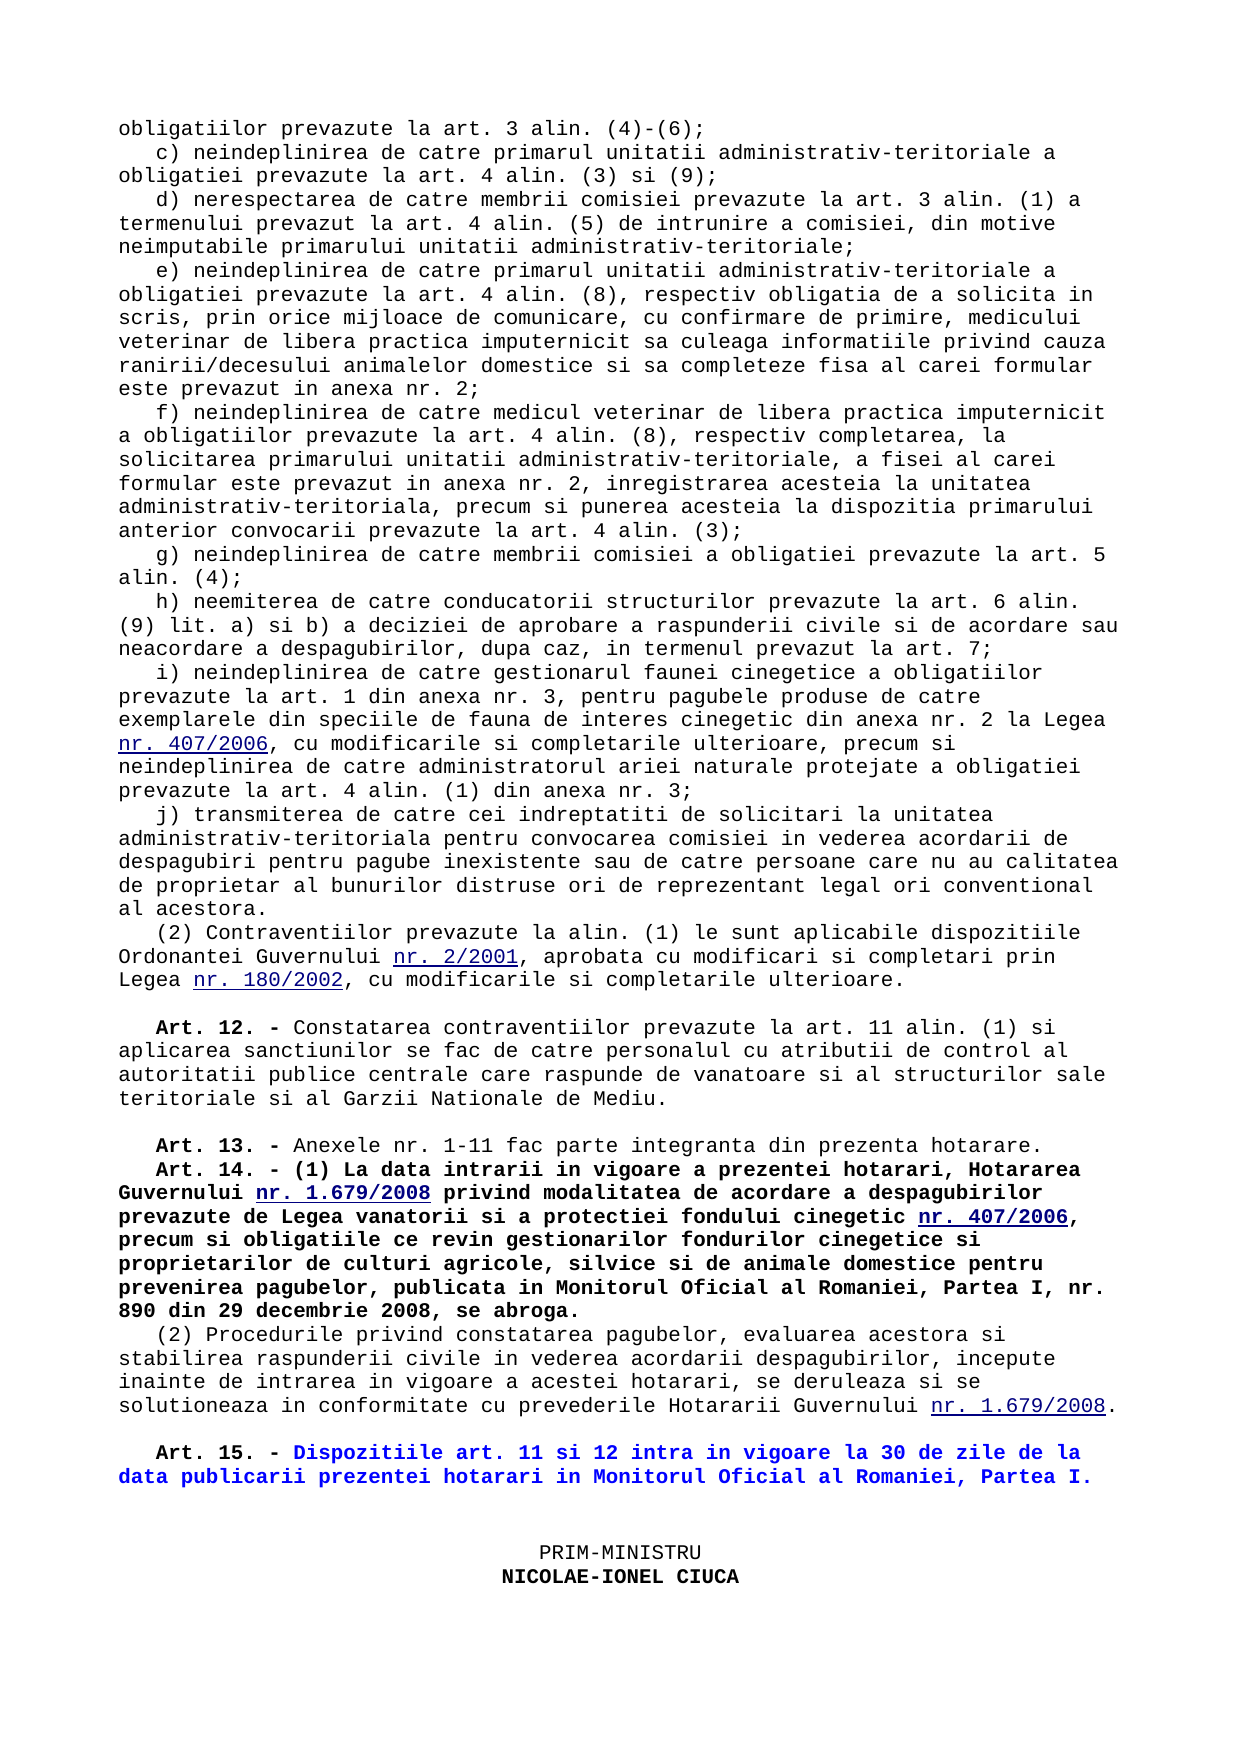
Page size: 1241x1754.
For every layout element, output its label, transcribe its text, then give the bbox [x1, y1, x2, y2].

text Art. 13. - Anexele nr. 1-11 fac parte integranta din prezenta hotarare. Art. 14. - (1) La data intrarii in vigoare a prezentei hotarari, Hotararea Guvernului nr. 1.679/2008 privind modalitatea de acordare a despagubirilor prevazute de Legea vanatorii si a protectiei fondului cinegetic nr. 407/2006, precum si obligatiile ce revin gestionarilor fondurilor cinegetice si proprietarilor de culturi agricole, silvice si de animale domestice pentru prevenirea pagubelor, publicata in Monitorul Oficial al Romaniei, Partea I, nr. 890 din 29 decembrie 2008, se abroga. (2) Procedurile privind constatarea pagubelor, evaluarea acestora si stabilirea raspunderii civile in vederea acordarii despagubirilor, incepute inainte de intrarea in vigoare a acestei hotarari, se deruleaza si se solutioneaza in conformitate cu prevederile Hotararii Guvernului nr. 1.679/2008. [118, 1111, 1122, 1419]
text obligatiilor prevazute la art. 3 alin. (4)-(6); c) neindeplinirea de catre primarul unitatii administrativ-teritoriale a obligatiei prevazute la art. 4 alin. (3) si (9); d) nerespectarea de catre membrii comisiei prevazute la art. 3 alin. (1) a termenului prevazut la art. 4 alin. (5) de intrunire a comisiei, din motive neimputabile primarului unitatii administrativ-teritoriale; e) neindeplinirea de catre primarul unitatii administrativ-teritoriale a obligatiei prevazute la art. 4 alin. (8), respectiv obligatia de a solicita in scris, prin orice mijloace de comunicare, cu confirmare de primire, medicului veterinar de libera practica imputernicit sa culeaga informatiile privind cauza ranirii/decesului animalelor domestice si sa completeze fisa al carei formular este prevazut in anexa nr. 2; f) neindeplinirea de catre medicul veterinar de libera practica imputernicit a obligatiilor prevazute la art. 4 alin. (8), respectiv completarea, la solicitarea primarului unitatii administrativ-teritoriale, a fisei al carei formular este prevazut in anexa nr. 2, inregistrarea acesteia la unitatea administrativ-teritoriala, precum si punerea acesteia la dispozitia primarului anterior convocarii prevazute la art. 4 alin. (3); g) neindeplinirea de catre membrii comisiei a obligatiei prevazute la art. 5 alin. (4); h) neemiterea de catre conducatorii structurilor prevazute la art. 6 alin. (9) lit. a) si b) a deciziei de aprobare a raspunderii civile si de acordare sau neacordare a despagubirilor, dupa caz, in termenul prevazut la art. 7; i) neindeplinirea de catre gestionarul faunei cinegetice a obligatiilor prevazute la art. 1 din anexa nr. 3, pentru pagubele produse de catre exemplarele din speciile de fauna de interes cinegetic din anexa nr. 2 la Legea nr. 407/2006, cu modificarile si completarile ulterioare, precum si neindeplinirea de catre administratorul ariei naturale protejate a obligatiei prevazute la art. 4 alin. (1) din anexa nr. 3; j) transmiterea de catre cei indreptatiti de solicitari la unitatea administrativ-teritoriala pentru convocarea comisiei in vederea acordarii de despagubiri pentru pagube inexistente sau de catre persoane care nu au calitatea de proprietar al bunurilor distruse ori de reprezentant legal ori conventional al acestora. (2) Contraventiilor prevazute la alin. (1) le sunt aplicabile dispozitiile Ordonantei Guvernului nr. 2/2001, aprobata cu modificari si completari prin Legea nr. 180/2002, cu modificarile si completarile ulterioare. [118, 118, 1122, 993]
text Art. 12. - Constatarea contraventiilor prevazute la art. 11 alin. (1) si aplicarea sanctiunilor se fac de catre personalul cu atributii de control al autoritatii publice centrale care raspunde de vanatoare si al structurilor sale teritoriale si al Garzii Nationale de Mediu. [118, 993, 1122, 1111]
text PRIM-MINISTRU NICOLAE-IONEL CIUCA [118, 1542, 1122, 1589]
text Art. 15. - Dispozitiile art. 11 si 12 intra in vigoare la 30 de zile de la data publicarii prezentei hotarari in Monitorul Oficial al Romaniei, Partea I. [118, 1419, 1122, 1513]
